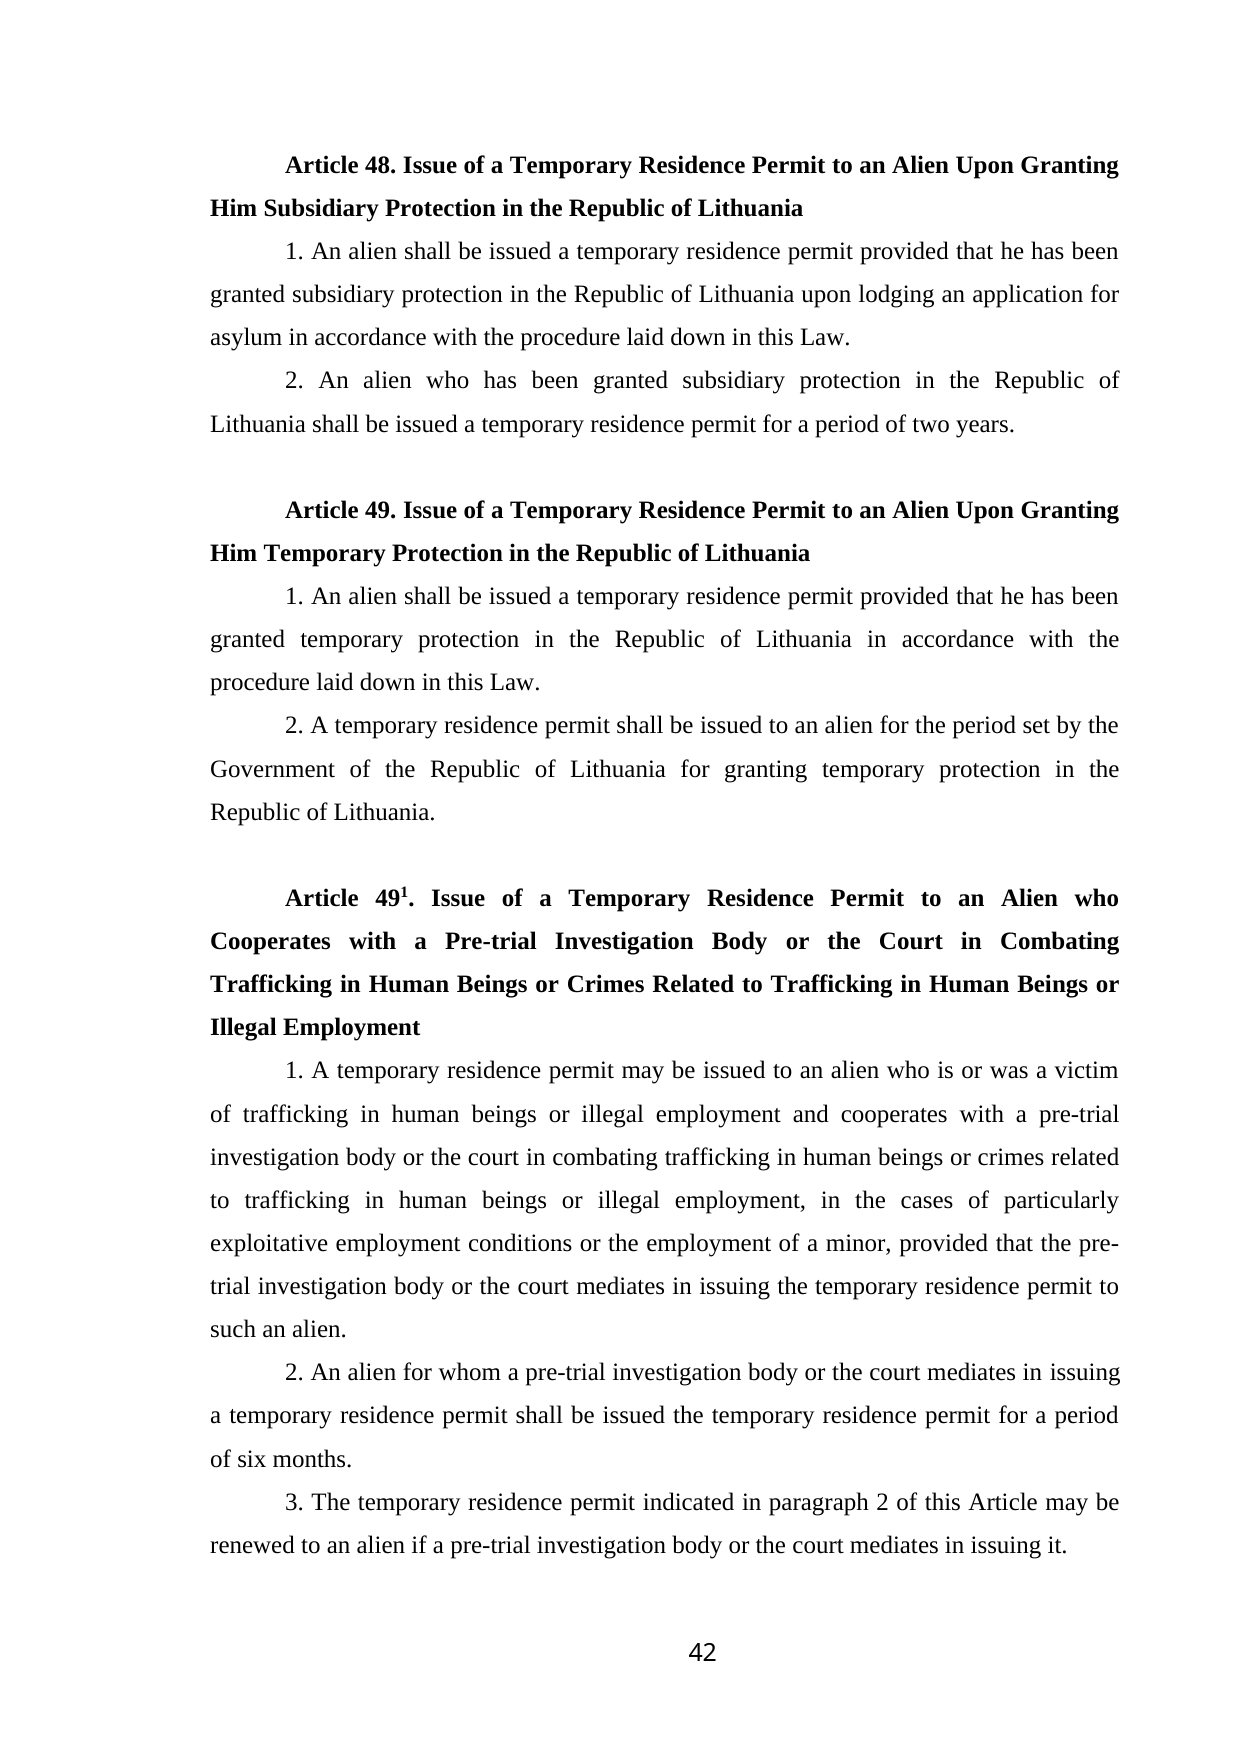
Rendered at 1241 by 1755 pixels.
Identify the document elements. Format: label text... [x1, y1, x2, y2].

text Article 48. Issue of a Temporary Residence Permit to an Alien Upon Granting Him Subsidiary Protection in the Republic of Lithuania [210, 150, 1120, 222]
text 1. An alien shall be issued a temporary residence permit provided that he has been granted temporary protection in the Republic of Lithuania in accordance with the procedure laid down in this Law. [210, 581, 1120, 696]
text 2. An alien who has been granted subsidiary protection in the Republic of Lithuania shall be issued a temporary residence permit for a period of two years. [210, 366, 1120, 437]
text 2. A temporary residence permit shall be issued to an alien for the period set by the Government of the Republic of Lithuania for granting temporary protection in the Republic of Lithuania. [210, 711, 1120, 826]
text 3. The temporary residence permit indicated in paragraph 2 of this Article may be renewed to an alien if a pre-trial investigation body or the court mediates in issuing it. [210, 1487, 1120, 1559]
text Article 49. Issue of a Temporary Residence Permit to an Alien Upon Granting Him Temporary Protection in the Republic of Lithuania [210, 495, 1120, 567]
text 1. A temporary residence permit may be issued to an alien who is or was a victim of trafficking in human beings or illegal employment and cooperates with a pre-trial investigation body or the court in combating trafficking in human beings or crimes related to trafficking in human beings or illegal employment, in the cases of particularly exploitative employment conditions or the employment of a minor, provided that the pre-trial investigation body or the court mediates in issuing the temporary residence permit to such an alien. [210, 1056, 1120, 1343]
text 2. An alien for whom a pre-trial investigation body or the court mediates in issuing a temporary residence permit shall be issued the temporary residence permit for a period of six months. [210, 1357, 1120, 1472]
text 1. An alien shall be issued a temporary residence permit provided that he has been granted subsidiary protection in the Republic of Lithuania upon lodging an application for asylum in accordance with the procedure laid down in this Law. [210, 236, 1120, 351]
text Article 491. Issue of a Temporary Residence Permit to an Alien who Cooperates with a Pre-trial Investigation Body or the Court in Combating Trafficking in Human Beings or Crimes Related to Trafficking in Human Beings or Illegal Employment [210, 883, 1120, 1041]
